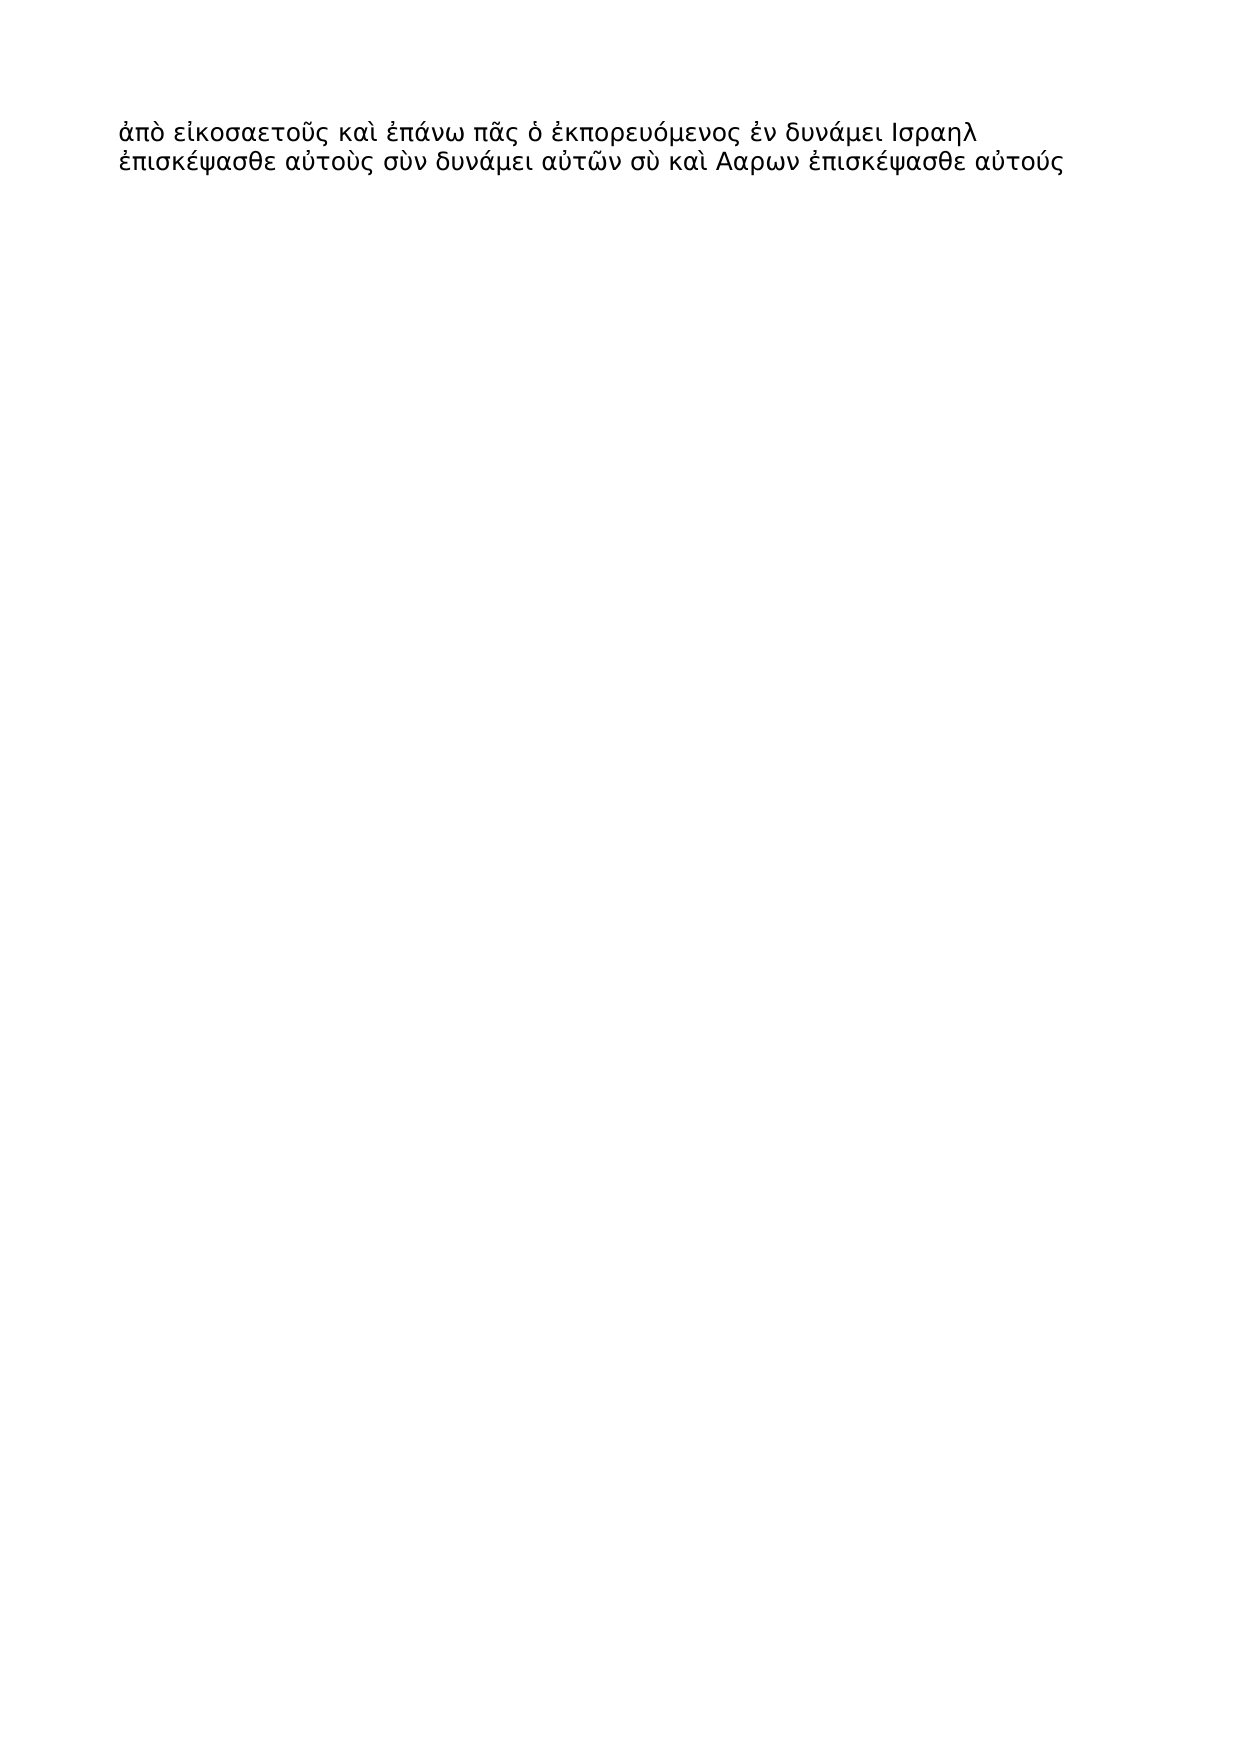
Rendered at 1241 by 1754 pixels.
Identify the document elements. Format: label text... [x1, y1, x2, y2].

text ἀπὸ εἰκοσαετοῦς καὶ ἐπάνω πᾶς ὁ ἐκπορευόμενος ἐν δυνάμει Ισραηλ ἐπισκέψασθε αὐτοὺς σὺν δυνάμει αὐτῶν σὺ καὶ Ααρων ἐπισκέψασθε αὐτούς [118, 118, 1122, 176]
